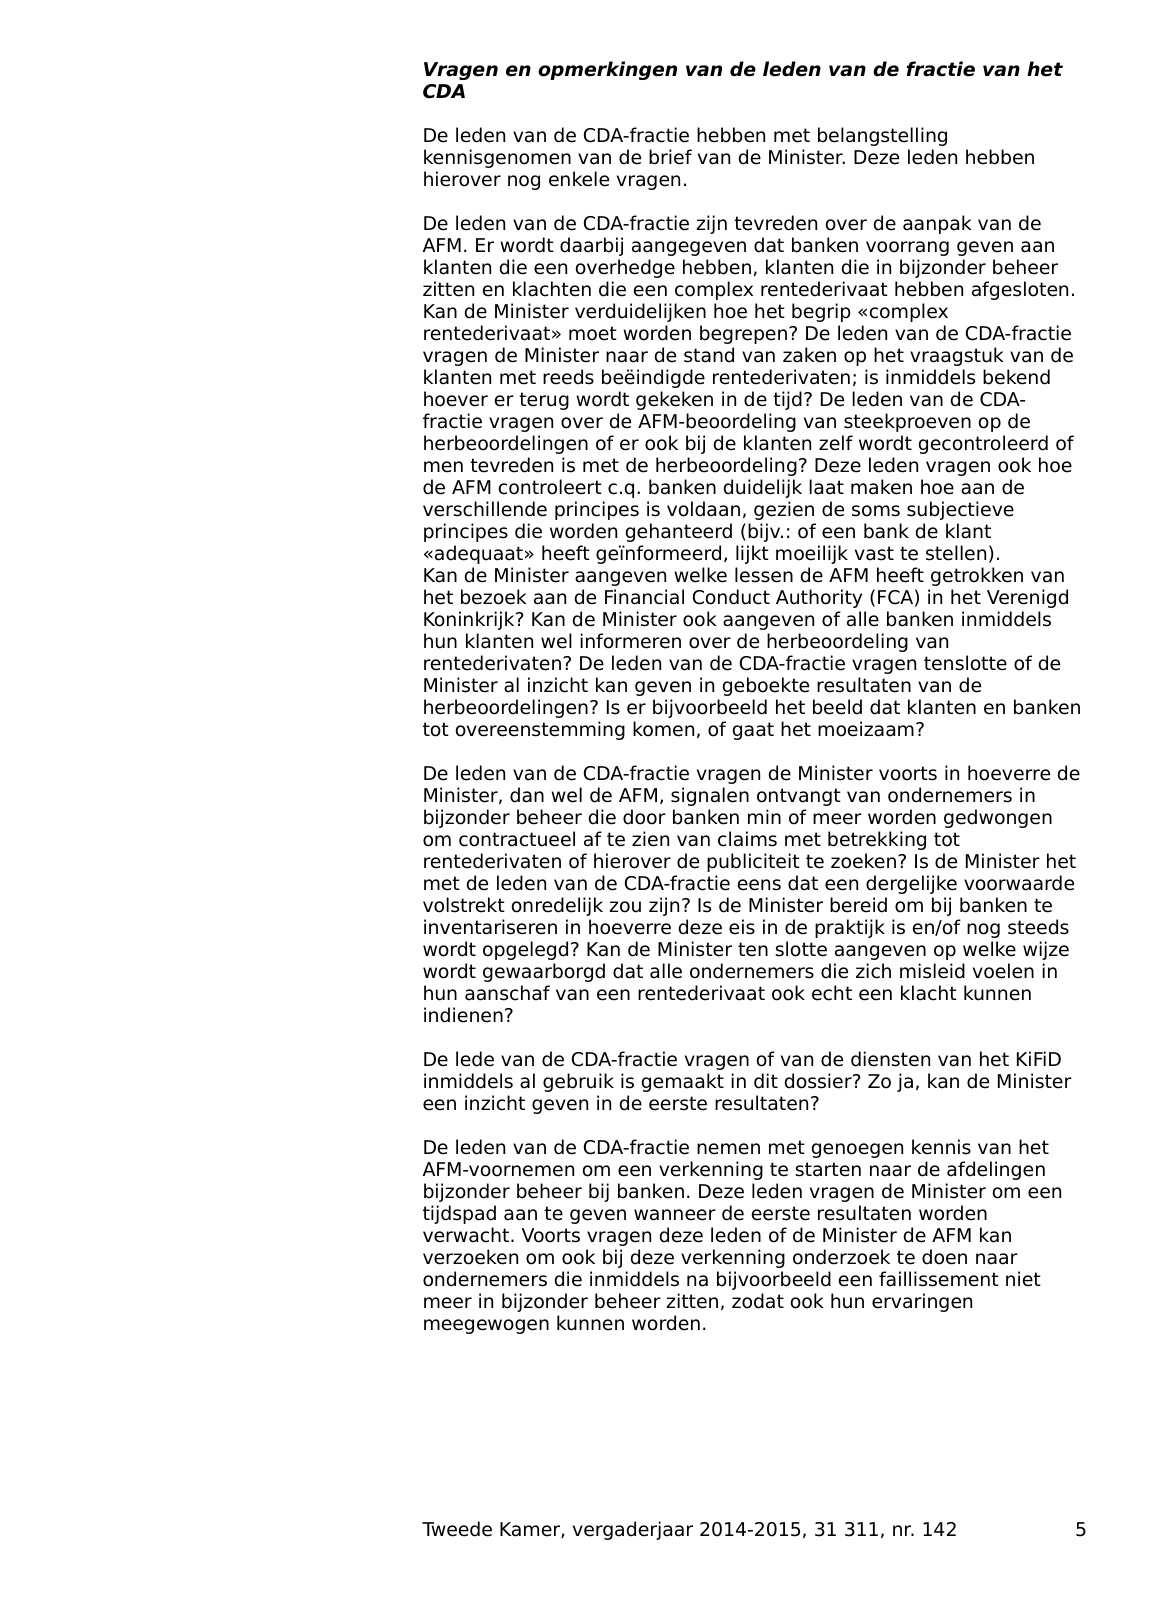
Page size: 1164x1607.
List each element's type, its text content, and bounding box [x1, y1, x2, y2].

text De leden van de CDA-fractie hebben met belangstelling kennisgenomen van de brief van de Minister. Deze leden hebben hierover nog enkele vragen. [422, 125, 1087, 191]
text De leden van de CDA-fractie vragen de Minister voorts in hoeverre de Minister, dan wel de AFM, signalen ontvangt van ondernemers in bijzonder beheer die door banken min of meer worden gedwongen om contractueel af te zien van claims met betrekking tot rentederivaten of hierover de publiciteit te zoeken? Is de Minister het met de leden van de CDA-fractie eens dat een dergelijke voorwaarde volstrekt onredelijk zou zijn? Is de Minister bereid om bij banken te inventariseren in hoeverre deze eis in de praktijk is en/of nog steeds wordt opgelegd? Kan de Minister ten slotte aangeven op welke wijze wordt gewaarborgd dat alle ondernemers die zich misleid voelen in hun aanschaf van een rentederivaat ook echt een klacht kunnen indienen? [422, 763, 1087, 1027]
text De lede van de CDA-fractie vragen of van de diensten van het KiFiD inmiddels al gebruik is gemaakt in dit dossier? Zo ja, kan de Minister een inzicht geven in de eerste resultaten? [422, 1049, 1087, 1115]
text De leden van de CDA-fractie zijn tevreden over de aanpak van de AFM. Er wordt daarbij aangegeven dat banken voorrang geven aan klanten die een overhedge hebben, klanten die in bijzonder beheer zitten en klachten die een complex rentederivaat hebben afgesloten. Kan de Minister verduidelijken hoe het begrip «complex rentederivaat» moet worden begrepen? De leden van de CDA-fractie vragen de Minister naar de stand van zaken op het vraagstuk van de klanten met reeds beëindigde rentederivaten; is inmiddels bekend hoever er terug wordt gekeken in de tijd? De leden van de CDA-fractie vragen over de AFM-beoordeling van steekproeven op de herbeoordelingen of er ook bij de klanten zelf wordt gecontroleerd of men tevreden is met de herbeoordeling? Deze leden vragen ook hoe de AFM controleert c.q. banken duidelijk laat maken hoe aan de verschillende principes is voldaan, gezien de soms subjectieve principes die worden gehanteerd (bijv.: of een bank de klant «adequaat» heeft geïnformeerd, lijkt moeilijk vast te stellen). [422, 213, 1087, 565]
subtitle Vragen en opmerkingen van de leden van de fractie van het CDA [422, 59, 1087, 103]
text De leden van de CDA-fractie nemen met genoegen kennis van het AFM-voornemen om een verkenning te starten naar de afdelingen bijzonder beheer bij banken. Deze leden vragen de Minister om een tijdspad aan te geven wanneer de eerste resultaten worden verwacht. Voorts vragen deze leden of de Minister de AFM kan verzoeken om ook bij deze verkenning onderzoek te doen naar ondernemers die inmiddels na bijvoorbeeld een faillissement niet meer in bijzonder beheer zitten, zodat ook hun ervaringen meegewogen kunnen worden. [422, 1137, 1087, 1335]
text Kan de Minister aangeven welke lessen de AFM heeft getrokken van het bezoek aan de Financial Conduct Authority (FCA) in het Verenigd Koninkrijk? Kan de Minister ook aangeven of alle banken inmiddels hun klanten wel informeren over de herbeoordeling van rentederivaten? De leden van de CDA-fractie vragen tenslotte of de Minister al inzicht kan geven in geboekte resultaten van de herbeoordelingen? Is er bijvoorbeeld het beeld dat klanten en banken tot overeenstemming komen, of gaat het moeizaam? [422, 565, 1087, 741]
